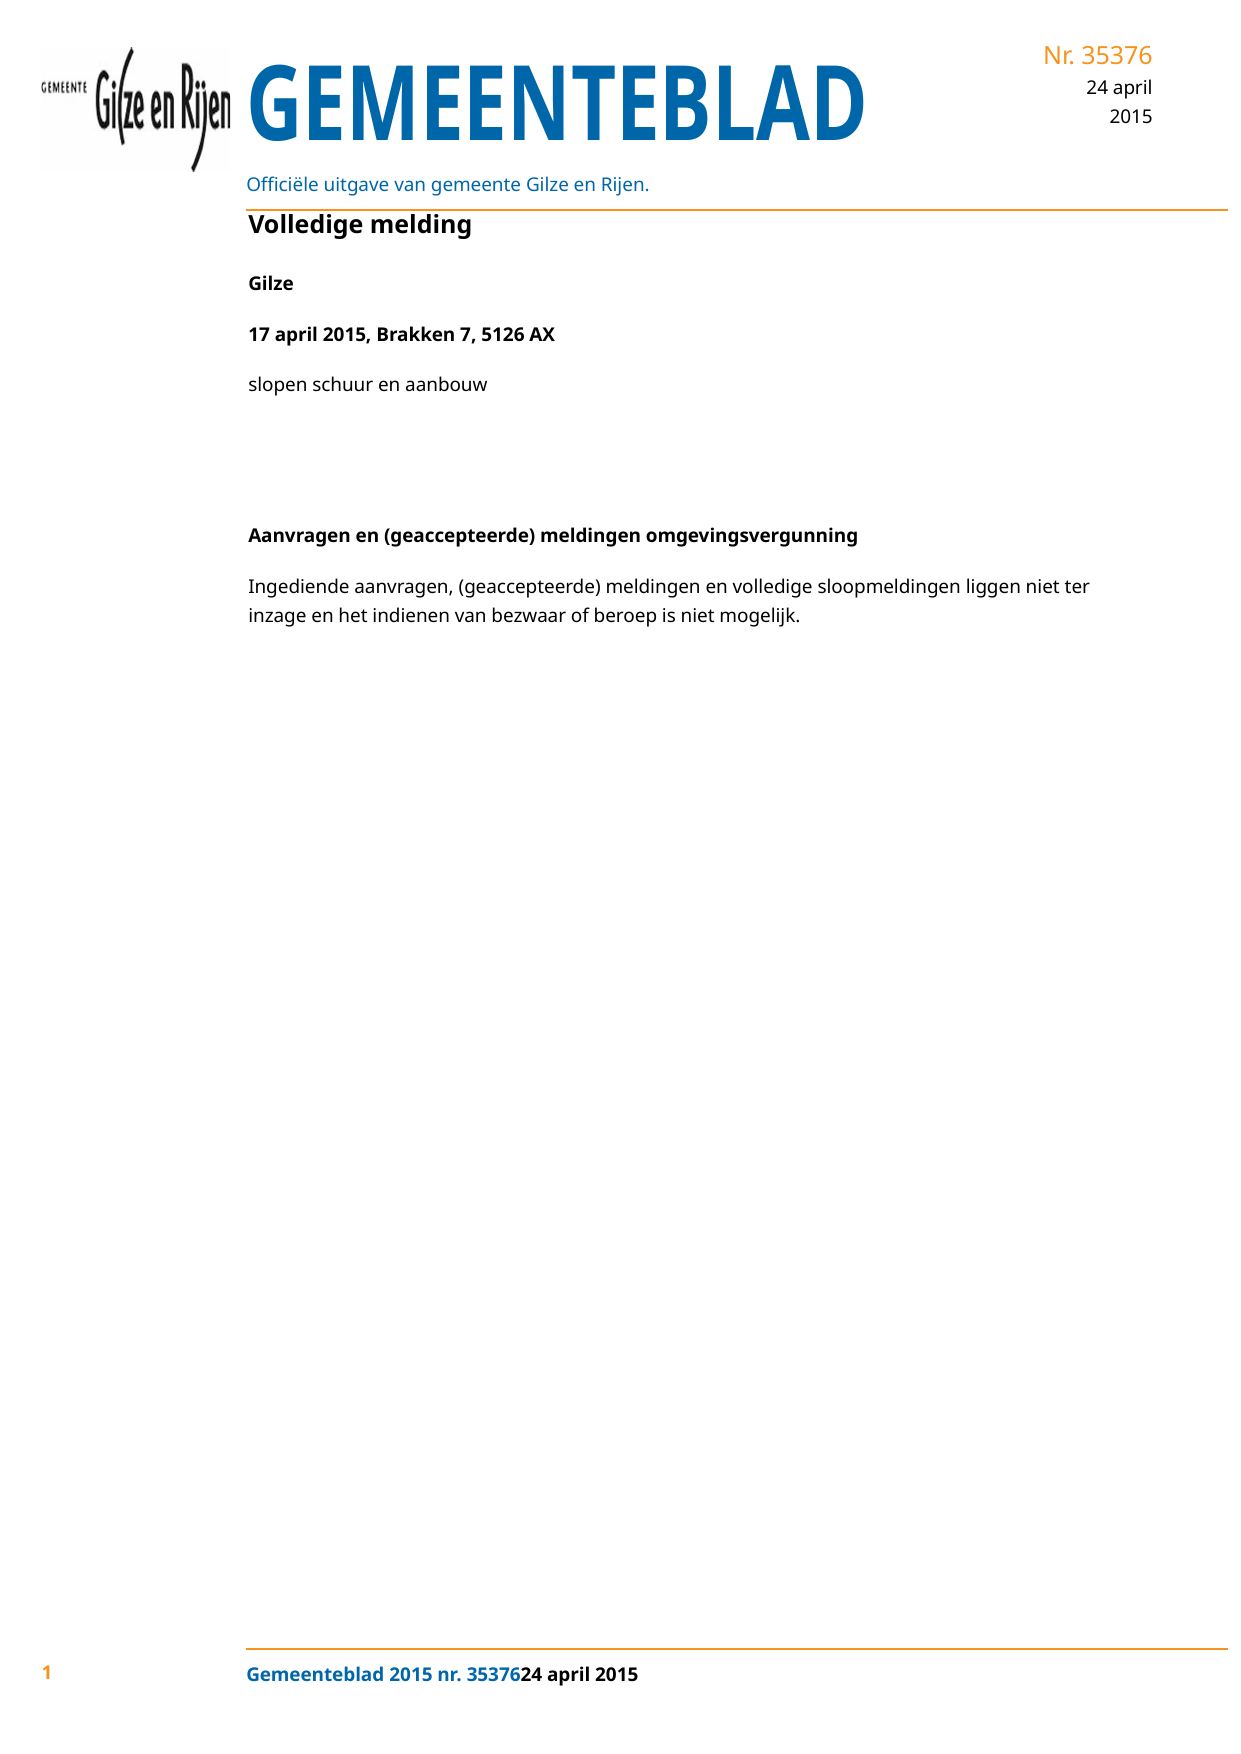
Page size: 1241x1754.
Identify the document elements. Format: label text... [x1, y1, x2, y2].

text Aanvragen en (geaccepteerde) meldingen omgevingsvergunning [248, 522, 1152, 548]
text Gilze [248, 270, 1152, 296]
text Volledige melding [248, 211, 1152, 241]
text slopen schuur en aanbouw [248, 371, 1152, 397]
text 17 april 2015, Brakken 7, 5126 AX [248, 321, 1152, 346]
text Ingediende aanvragen, (geaccepteerde) meldingen en volledige sloopmeldingen liggen niet ter inzage en het indienen van bezwaar of beroep is niet mogelijk. [248, 573, 1152, 628]
picture [41, 47, 231, 172]
